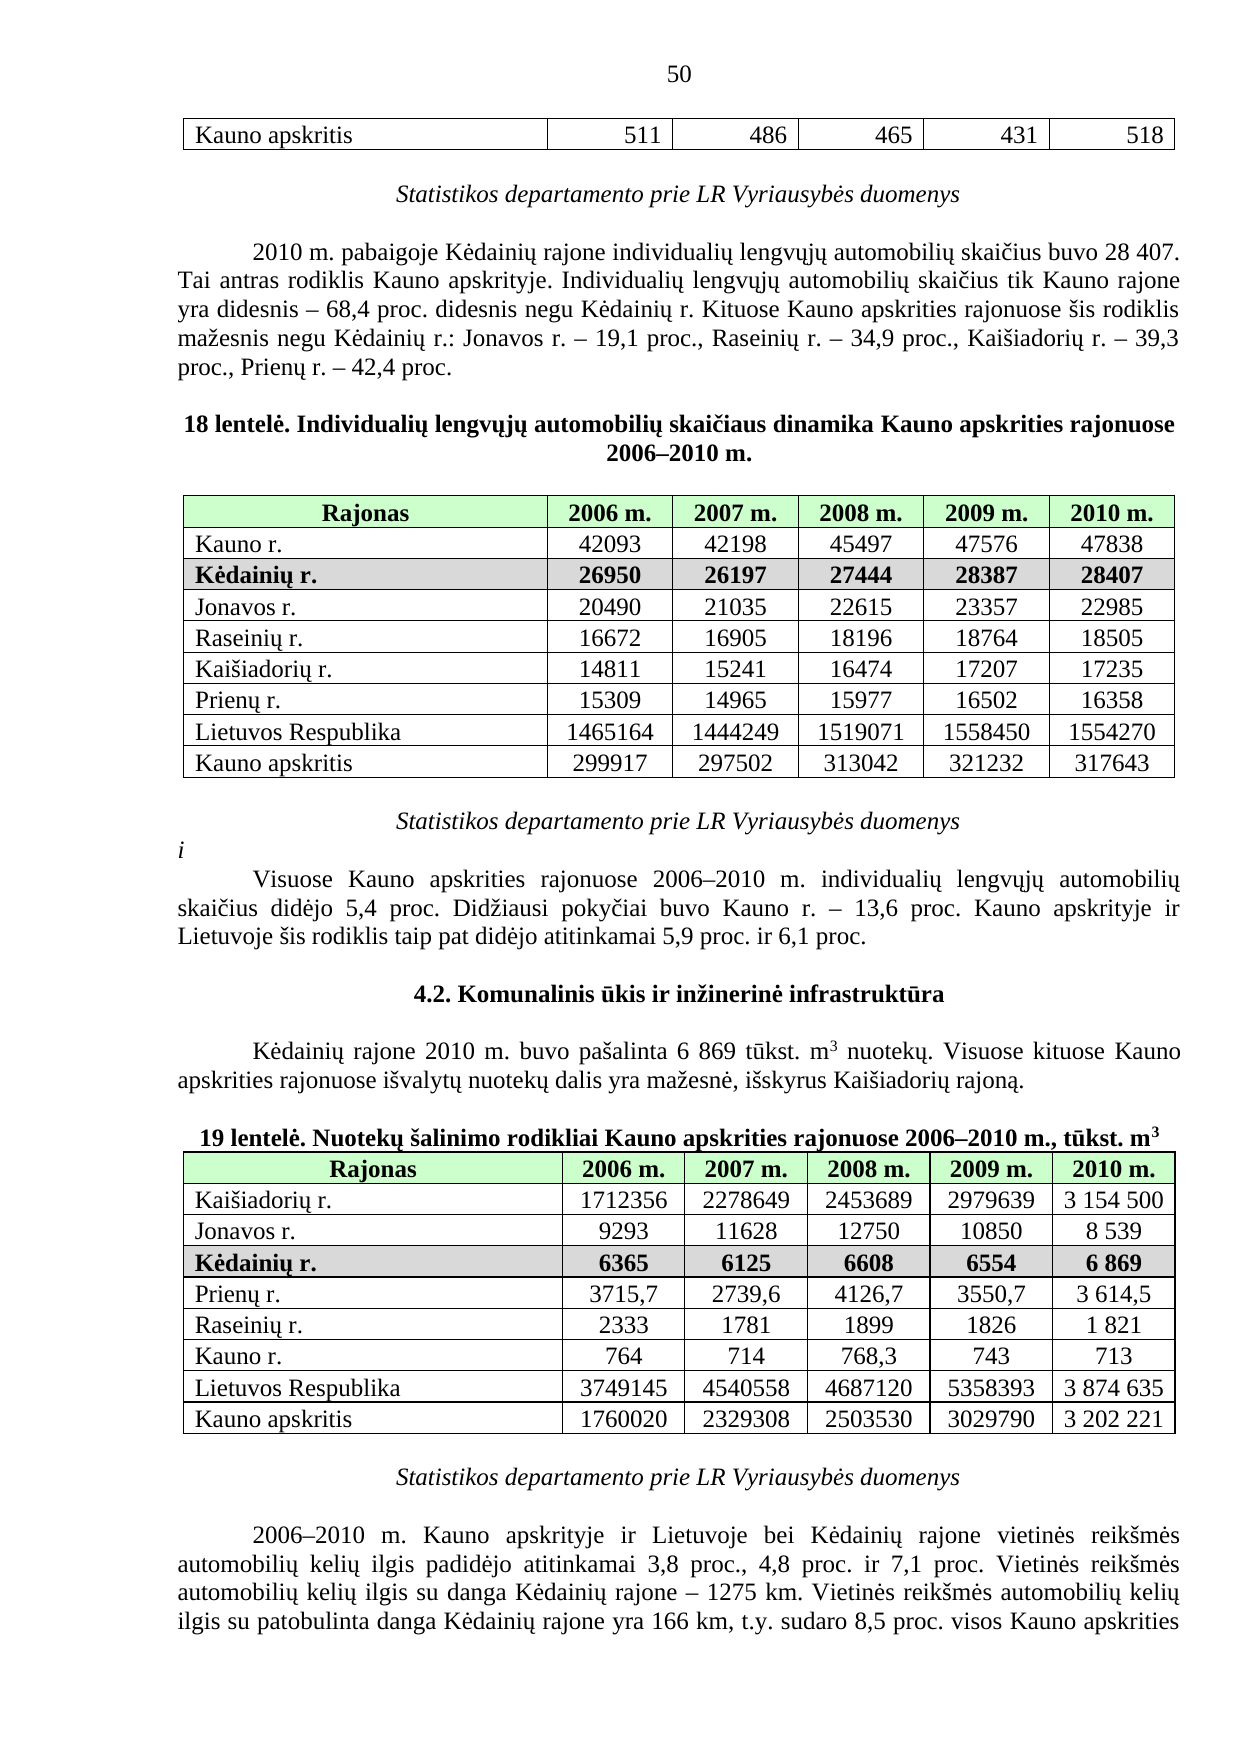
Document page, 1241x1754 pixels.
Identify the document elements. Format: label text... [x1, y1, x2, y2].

table_cell 3550,7 [931, 1278, 1052, 1308]
table_cell 18764 [924, 621, 1049, 652]
table_cell 2503530 [808, 1403, 929, 1433]
table_cell 1 821 [1053, 1309, 1174, 1339]
table_cell 299917 [548, 746, 672, 777]
table_cell 2329308 [685, 1403, 807, 1433]
table_cell 16905 [673, 621, 798, 652]
table_cell 313042 [799, 746, 923, 777]
table_cell 27444 [799, 559, 923, 589]
table_cell 16358 [1050, 684, 1174, 714]
table_cell Prienų r. [184, 684, 547, 714]
table_cell 16672 [548, 621, 672, 652]
table_cell 8 539 [1053, 1215, 1174, 1245]
table_cell 486 [673, 119, 798, 149]
table_header 2009 m. [924, 496, 1049, 527]
table_cell 3 614,5 [1053, 1278, 1174, 1308]
table_header Rajonas [184, 1153, 562, 1183]
table_cell 2739,6 [685, 1278, 807, 1308]
table_cell 5358393 [931, 1371, 1052, 1401]
table_cell 1826 [931, 1309, 1052, 1339]
table_cell 45497 [799, 528, 923, 558]
table_cell 10850 [931, 1215, 1052, 1245]
table_cell 2453689 [808, 1184, 929, 1214]
table_cell 3 202 221 [1053, 1403, 1174, 1433]
text 19 lentelė. Nuotekų šalinimo rodikliai Kauno apskrities rajonuose 2006–2010 m., tūkst. m3 [177, 1123, 1181, 1151]
text 2010 m. pabaigoje Kėdainių rajone individualių lengvųjų automobilių skaičius buvo 28 407. Tai antras rodiklis Kauno apskrityje. Individualių lengvųjų automobilių skaičius tik Kauno rajone yra didesnis – 68,4 proc. didesnis negu Kėdainių r. Kituose Kauno apskrities rajonuose šis rodiklis mažesnis negu Kėdainių r.: Jonavos r. – 19,1 proc., Raseinių r. – 34,9 proc., Kaišiadorių r. – 39,3 proc., Prienų r. – 42,4 proc. [177, 237, 1181, 380]
text Statistikos departamento prie LR Vyriausybės duomenys [177, 1462, 1181, 1491]
text 18 lentelė. Individualių lengvųjų automobilių skaičiaus dinamika Kauno apskrities rajonuose 2006–2010 m. [177, 409, 1181, 467]
text Statistikos departamento prie LR Vyriausybės duomenys [177, 806, 1181, 835]
text Statistikos departamento prie LR Vyriausybės duomenys [177, 179, 1181, 208]
table_header 2008 m. [799, 496, 923, 527]
table_cell 23357 [924, 590, 1049, 620]
table_cell 11628 [685, 1215, 807, 1245]
table_cell 1781 [685, 1309, 807, 1339]
table_cell Lietuvos Respublika [184, 715, 547, 745]
table_cell 6554 [931, 1246, 1052, 1276]
table_header 2006 m. [548, 496, 672, 527]
table_cell 297502 [673, 746, 798, 777]
table_cell 518 [1050, 119, 1174, 149]
table_cell 764 [563, 1340, 684, 1370]
table_cell 2979639 [931, 1184, 1052, 1214]
table_cell 4687120 [808, 1371, 929, 1401]
table_cell 14811 [548, 653, 672, 683]
table_cell 14965 [673, 684, 798, 714]
table_cell 22615 [799, 590, 923, 620]
table_cell 1519071 [799, 715, 923, 745]
table_cell Lietuvos Respublika [184, 1371, 562, 1401]
table_cell 1760020 [563, 1403, 684, 1433]
table_cell 714 [685, 1340, 807, 1370]
table_cell Kauno r. [184, 528, 547, 558]
table_cell 42093 [548, 528, 672, 558]
table_cell Kaišiadorių r. [184, 1184, 562, 1214]
table_header 2010 m. [1053, 1153, 1174, 1183]
table_cell 28407 [1050, 559, 1174, 589]
text 2006–2010 m. Kauno apskrityje ir Lietuvoje bei Kėdainių rajone vietinės reikšmės automobilių kelių ilgis padidėjo atitinkamai 3,8 proc., 4,8 proc. ir 7,1 proc. Vietinės reikšmės automobilių kelių ilgis su danga Kėdainių rajone – 1275 km. Vietinės reikšmės automobilių kelių ilgis su patobulinta danga Kėdainių rajone yra 166 km, t.y. sudaro 8,5 proc. visos Kauno apskrities [177, 1520, 1181, 1635]
table_cell 26950 [548, 559, 672, 589]
table_cell 18505 [1050, 621, 1174, 652]
table_cell 3 874 635 [1053, 1371, 1174, 1401]
table_cell 1558450 [924, 715, 1049, 745]
table_cell Kauno apskritis [184, 1403, 562, 1433]
table_cell 28387 [924, 559, 1049, 589]
table_cell 465 [799, 119, 923, 149]
table_header 2010 m. [1050, 496, 1174, 527]
table_header 2006 m. [563, 1153, 684, 1183]
table_cell 1444249 [673, 715, 798, 745]
table_cell Kauno r. [184, 1340, 562, 1370]
table_cell 47576 [924, 528, 1049, 558]
table_header 2008 m. [808, 1153, 929, 1183]
table_cell 16502 [924, 684, 1049, 714]
text 4.2. Komunalinis ūkis ir inžinerinė infrastruktūra [177, 979, 1181, 1008]
text Visuose Kauno apskrities rajonuose 2006–2010 m. individualių lengvųjų automobilių skaičius didėjo 5,4 proc. Didžiausi pokyčiai buvo Kauno r. – 13,6 proc. Kauno apskrityje ir Lietuvoje šis rodiklis taip pat didėjo atitinkamai 5,9 proc. ir 6,1 proc. [177, 864, 1181, 950]
table_cell 20490 [548, 590, 672, 620]
table_header Rajonas [184, 496, 547, 527]
table_cell Jonavos r. [184, 590, 547, 620]
text Kėdainių rajone 2010 m. buvo pašalinta 6 869 tūkst. m3 nuotekų. Visuose kituose Kauno apskrities rajonuose išvalytų nuotekų dalis yra mažesnė, išskyrus Kaišiadorių rajoną. [177, 1036, 1181, 1094]
table_cell 4126,7 [808, 1278, 929, 1308]
table_cell 17207 [924, 653, 1049, 683]
table_cell 3715,7 [563, 1278, 684, 1308]
table_cell 431 [924, 119, 1049, 149]
table_cell 47838 [1050, 528, 1174, 558]
table_cell 6125 [685, 1246, 807, 1276]
table_cell 743 [931, 1340, 1052, 1370]
table_cell 6608 [808, 1246, 929, 1276]
table_cell Kauno apskritis [184, 746, 547, 777]
table_cell 22985 [1050, 590, 1174, 620]
table_cell 21035 [673, 590, 798, 620]
text i [177, 835, 1181, 864]
table_cell 6365 [563, 1246, 684, 1276]
table_cell 15241 [673, 653, 798, 683]
table_header 2007 m. [685, 1153, 807, 1183]
table_cell 2278649 [685, 1184, 807, 1214]
table_cell 1554270 [1050, 715, 1174, 745]
table_cell 2333 [563, 1309, 684, 1339]
table_cell 4540558 [685, 1371, 807, 1401]
table_header 2007 m. [673, 496, 798, 527]
table_cell 15309 [548, 684, 672, 714]
table_cell 6 869 [1053, 1246, 1174, 1276]
table_cell 26197 [673, 559, 798, 589]
table_cell 1465164 [548, 715, 672, 745]
table_cell Raseinių r. [184, 1309, 562, 1339]
table_cell 18196 [799, 621, 923, 652]
table_cell 3029790 [931, 1403, 1052, 1433]
table_cell 16474 [799, 653, 923, 683]
table_cell Kauno apskritis [184, 119, 547, 149]
table_cell 317643 [1050, 746, 1174, 777]
table_cell Kėdainių r. [184, 559, 547, 589]
table_cell 9293 [563, 1215, 684, 1245]
table_cell Kaišiadorių r. [184, 653, 547, 683]
table_cell 42198 [673, 528, 798, 558]
table_cell 12750 [808, 1215, 929, 1245]
table_cell 511 [548, 119, 672, 149]
table_cell 768,3 [808, 1340, 929, 1370]
table_header 2009 m. [931, 1153, 1052, 1183]
table_cell 1712356 [563, 1184, 684, 1214]
table_cell 17235 [1050, 653, 1174, 683]
table_cell Kėdainių r. [184, 1246, 562, 1276]
table_cell 1899 [808, 1309, 929, 1339]
table_cell 321232 [924, 746, 1049, 777]
table_cell Jonavos r. [184, 1215, 562, 1245]
table_cell 3 154 500 [1053, 1184, 1174, 1214]
table_cell 15977 [799, 684, 923, 714]
table_cell Raseinių r. [184, 621, 547, 652]
table_cell 3749145 [563, 1371, 684, 1401]
table_cell 713 [1053, 1340, 1174, 1370]
table_cell Prienų r. [184, 1278, 562, 1308]
